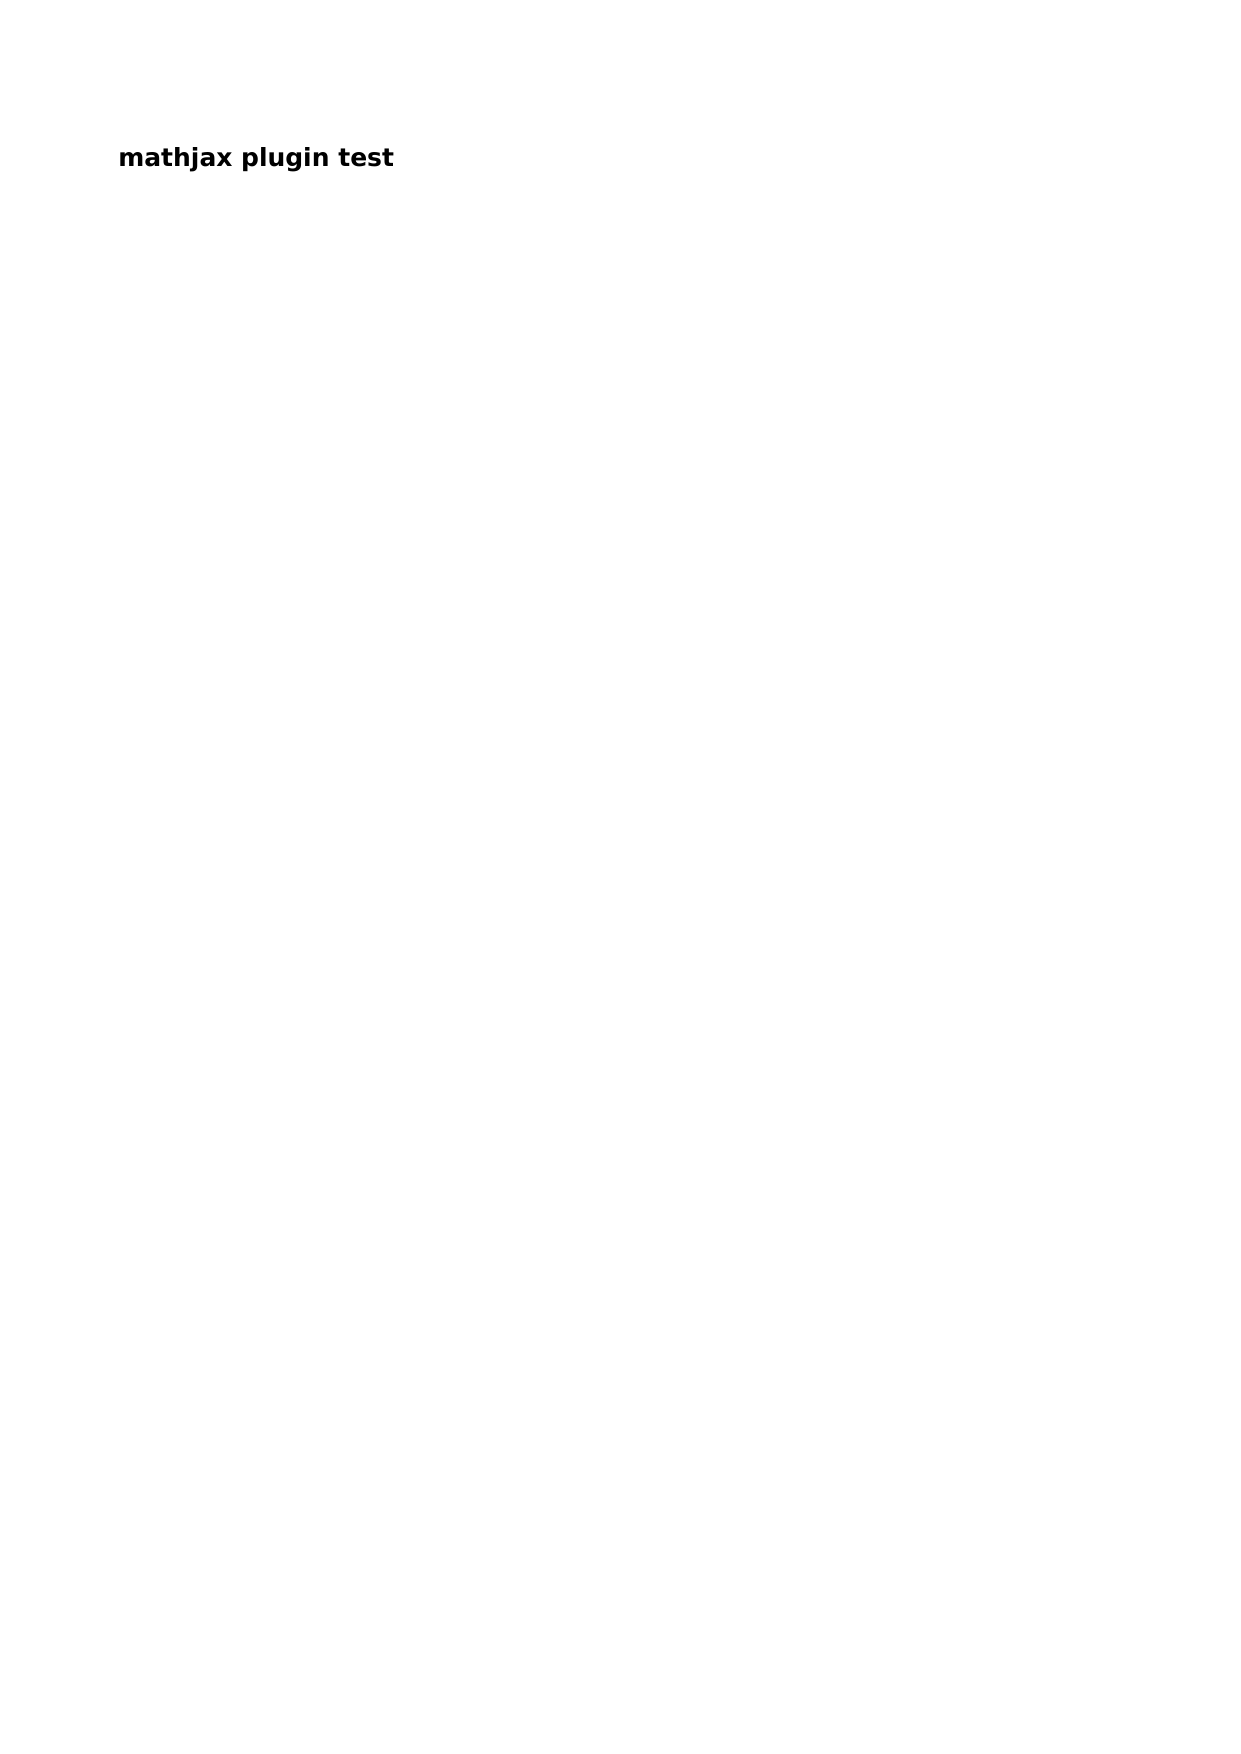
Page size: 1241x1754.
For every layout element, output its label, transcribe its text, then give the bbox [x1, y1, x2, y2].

subtitle mathjax plugin test [118, 143, 1122, 172]
